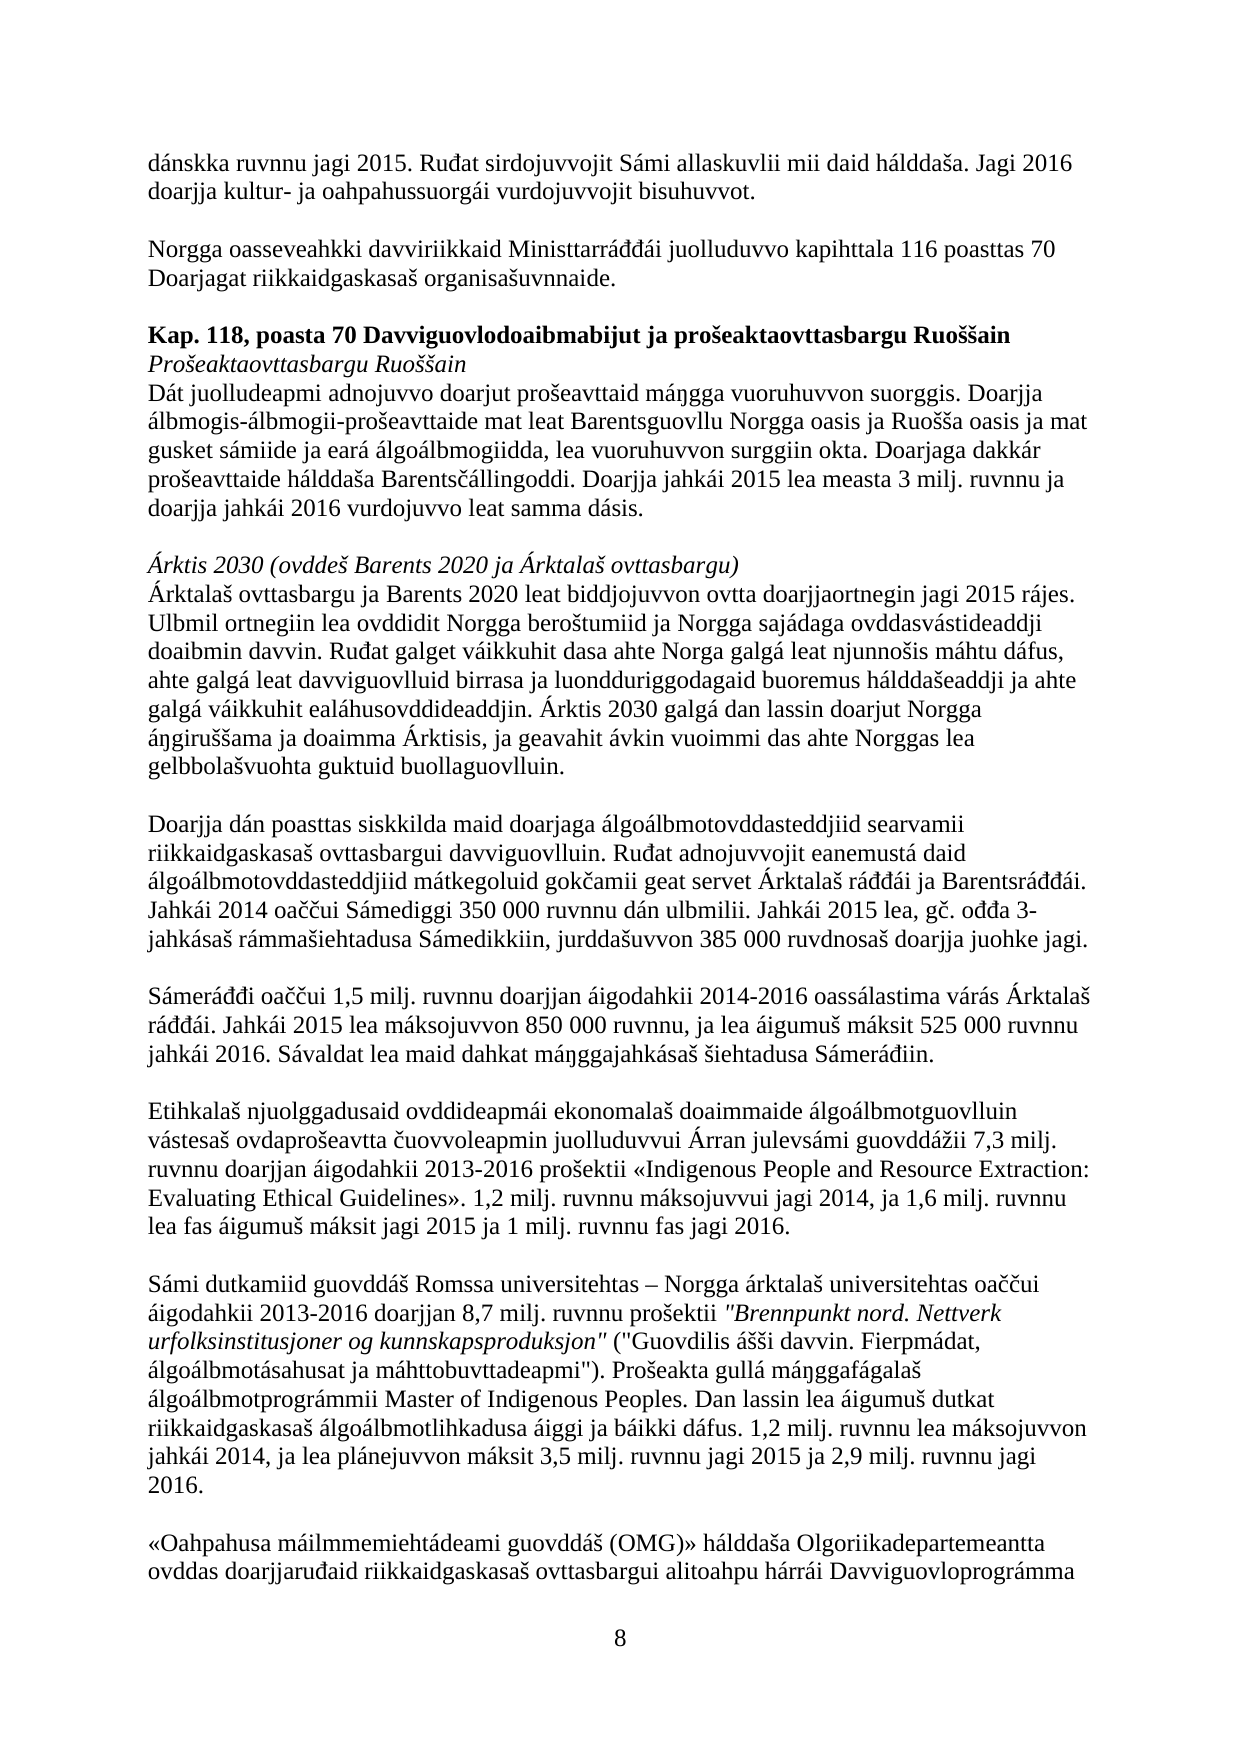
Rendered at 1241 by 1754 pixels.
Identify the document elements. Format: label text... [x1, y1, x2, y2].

text Prošeaktaovttasbargu Ruoššain [148, 349, 1093, 378]
text Dát juolludeapmi adnojuvvo doarjut prošeavttaid máŋgga vuoruhuvvon suorggis. Doarjja álbmogis-álbmogii-prošeavttaide mat leat Barentsguovllu Norgga oasis ja Ruošša oasis ja mat gusket sámiide ja eará álgoálbmogiidda, lea vuoruhuvvon surggiin okta. Doarjaga dakkár prošeavttaide hálddaša Barentsčállingoddi. Doarjja jahkái 2015 lea measta 3 milj. ruvnnu ja doarjja jahkái 2016 vurdojuvvo leat samma dásis. [148, 378, 1093, 521]
text «Oahpahusa máilmmemiehtádeami guovddáš (OMG)» hálddaša Olgoriikadepartemeantta ovddas doarjjaruđaid riikkaidgaskasaš ovttasbargui alitoahpu hárrái Davviguovloprográmma [148, 1528, 1093, 1585]
text Sámeráđđi oaččui 1,5 milj. ruvnnu doarjjan áigodahkii 2014-2016 oassálastima várás Árktalaš ráđđái. Jahkái 2015 lea máksojuvvon 850 000 ruvnnu, ja lea áigumuš máksit 525 000 ruvnnu jahkái 2016. Sávaldat lea maid dahkat máŋggajahkásaš šiehtadusa Sámeráđiin. [148, 981, 1093, 1068]
text Norgga oasseveahkki davviriikkaid Ministtarráđđái juolluduvvo kapihttala 116 poasttas 70 Doarjagat riikkaidgaskasaš organisašuvnnaide. [148, 234, 1093, 291]
text dánskka ruvnnu jagi 2015. Ruđat sirdojuvvojit Sámi allaskuvlii mii daid hálddaša. Jagi 2016 doarjja kultur- ja oahpahussuorgái vurdojuvvojit bisuhuvvot. [148, 148, 1093, 205]
text Sámi dutkamiid guovddáš Romssa universitehtas – Norgga árktalaš universitehtas oaččui áigodahkii 2013-2016 doarjjan 8,7 milj. ruvnnu prošektii "Brennpunkt nord. Nettverk urfolksinstitusjoner og kunnskapsproduksjon" ("Guovdilis ášši davvin. Fierpmádat, álgoálbmotásahusat ja máhttobuvttadeapmi"). Prošeakta gullá máŋggafágalaš álgoálbmotprográmmii Master of Indigenous Peoples. Dan lassin lea áigumuš dutkat riikkaidgaskasaš álgoálbmotlihkadusa áiggi ja báikki dáfus. 1,2 milj. ruvnnu lea máksojuvvon jahkái 2014, ja lea plánejuvvon máksit 3,5 milj. ruvnnu jagi 2015 ja 2,9 milj. ruvnnu jagi 2016. [148, 1269, 1093, 1499]
text Kap. 118, poasta 70 Davviguovlodoaibmabijut ja prošeaktaovttasbargu Ruoššain [148, 320, 1033, 349]
text Árktalaš ovttasbargu ja Barents 2020 leat biddjojuvvon ovtta doarjjaortnegin jagi 2015 rájes. Ulbmil ortnegiin lea ovddidit Norgga beroštumiid ja Norgga sajádaga ovddasvástideaddji doaibmin davvin. Ruđat galget váikkuhit dasa ahte Norga galgá leat njunnošis máhtu dáfus, ahte galgá leat davviguovlluid birrasa ja luondduriggodagaid buoremus hálddašeaddji ja ahte galgá váikkuhit ealáhusovddideaddjin. Árktis 2030 galgá dan lassin doarjut Norgga áŋgiruššama ja doaimma Árktisis, ja geavahit ávkin vuoimmi das ahte Norggas lea gelbbolašvuohta guktuid buollaguovlluin. [148, 579, 1093, 780]
text Árktis 2030 (ovddeš Barents 2020 ja Árktalaš ovttasbargu) [148, 550, 1093, 579]
text Etihkalaš njuolggadusaid ovddideapmái ekonomalaš doaimmaide álgoálbmotguovlluin vástesaš ovdaprošeavtta čuovvoleapmin juolluduvvui Árran julevsámi guovddážii 7,3 milj. ruvnnu doarjjan áigodahkii 2013-2016 prošektii «Indigenous People and Resource Extraction: Evaluating Ethical Guidelines». 1,2 milj. ruvnnu máksojuvvui jagi 2014, ja 1,6 milj. ruvnnu lea fas áigumuš máksit jagi 2015 ja 1 milj. ruvnnu fas jagi 2016. [148, 1096, 1093, 1240]
text Doarjja dán poasttas siskkilda maid doarjaga álgoálbmotovddasteddjiid searvamii riikkaidgaskasaš ovttasbargui davviguovlluin. Ruđat adnojuvvojit eanemustá daid álgoálbmotovddasteddjiid mátkegoluid gokčamii geat servet Árktalaš ráđđái ja Barentsráđđái. Jahkái 2014 oaččui Sámediggi 350 000 ruvnnu dán ulbmilii. Jahkái 2015 lea, gč. ođđa 3-jahkásaš rámmašiehtadusa Sámedikkiin, jurddašuvvon 385 000 ruvdnosaš doarjja juohke jagi. [148, 809, 1093, 953]
